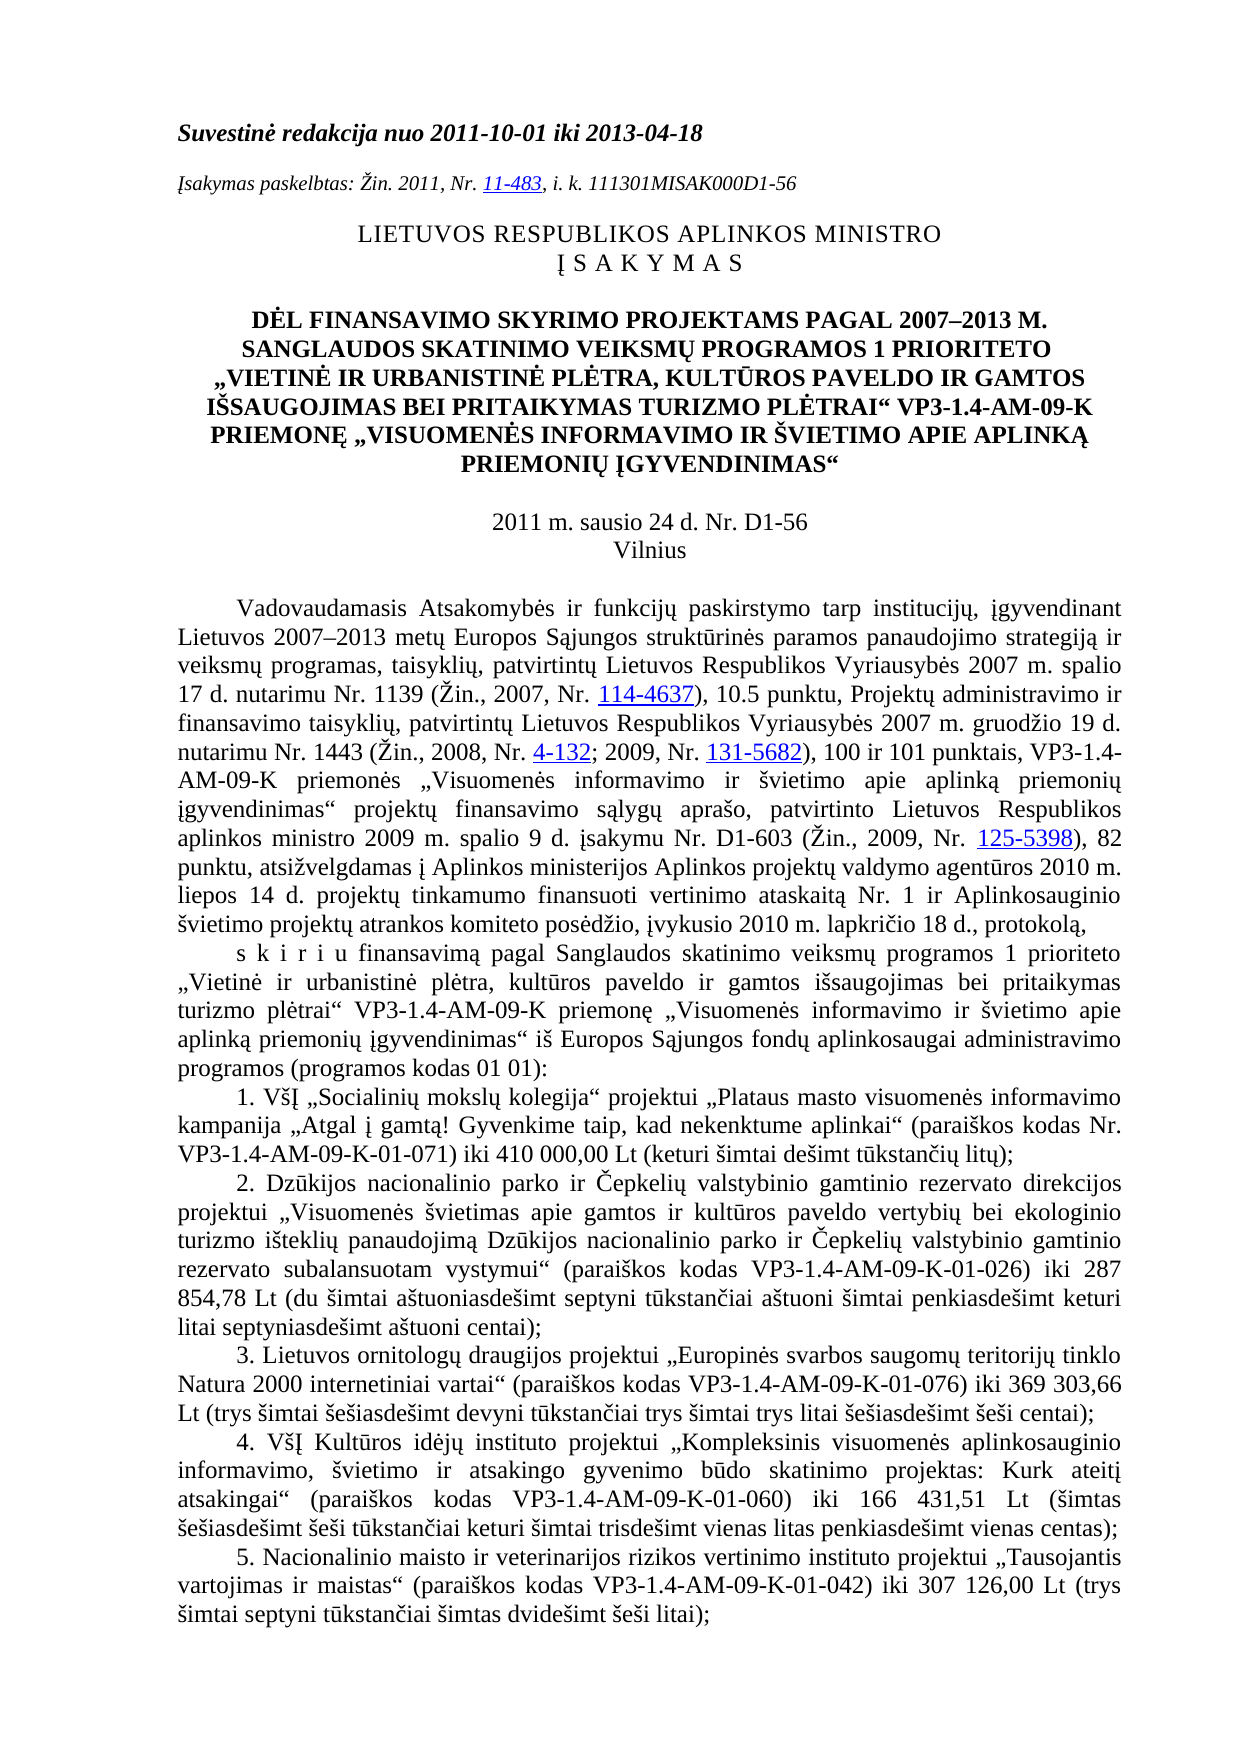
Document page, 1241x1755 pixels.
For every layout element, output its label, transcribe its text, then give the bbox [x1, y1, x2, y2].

text Vilnius [177, 535, 1122, 564]
text DĖL FINANSAVIMO SKYRIMO PROJEKTAMS PAGAL 2007–2013 m. SANGLAUDOS SKATINIMO VEIKSMŲ PROGRAMOS 1 PRIORITETO „VIETINĖ IR URBANISTINĖ PLĖTRA, KULTŪROS PAVELDO IR GAMTOS IŠSAUGOJIMAS BEI PRITAIKYMAS TURIZMO PLĖTRAI“ VP3-1.4-AM-09-K PRIEMONĘ „VISUOMENĖS INFORMAVIMO IR ŠVIETIMO APIE APLINKĄ PRIEMONIŲ ĮGYVENDINIMAS“ [177, 305, 1122, 478]
text Į S A K Y M A S [177, 248, 1122, 277]
text s k i r i u finansavimą pagal Sanglaudos skatinimo veiksmų programos 1 prioriteto „Vietinė ir urbanistinė plėtra, kultūros paveldo ir gamtos išsaugojimas bei pritaikymas turizmo plėtrai“ VP3-1.4-AM-09-K priemonę „Visuomenės informavimo ir švietimo apie aplinką priemonių įgyvendinimas“ iš Europos Sąjungos fondų aplinkosaugai administravimo programos (programos kodas 01 01): [177, 938, 1122, 1082]
text Vadovaudamasis Atsakomybės ir funkcijų paskirstymo tarp institucijų, įgyvendinant Lietuvos 2007–2013 metų Europos Sąjungos struktūrinės paramos panaudojimo strategiją ir veiksmų programas, taisyklių, patvirtintų Lietuvos Respublikos Vyriausybės 2007 m. spalio 17 d. nutarimu Nr. 1139 (Žin., 2007, Nr. 114-4637), 10.5 punktu, Projektų administravimo ir finansavimo taisyklių, patvirtintų Lietuvos Respublikos Vyriausybės 2007 m. gruodžio 19 d. nutarimu Nr. 1443 (Žin., 2008, Nr. 4-132; 2009, Nr. 131-5682), 100 ir 101 punktais, VP3-1.4-AM-09-K priemonės „Visuomenės informavimo ir švietimo apie aplinką priemonių įgyvendinimas“ projektų finansavimo sąlygų aprašo, patvirtinto Lietuvos Respublikos aplinkos ministro 2009 m. spalio 9 d. įsakymu Nr. D1-603 (Žin., 2009, Nr. 125-5398), 82 punktu, atsižvelgdamas į Aplinkos ministerijos Aplinkos projektų valdymo agentūros 2010 m. liepos 14 d. projektų tinkamumo finansuoti vertinimo ataskaitą Nr. 1 ir Aplinkosauginio švietimo projektų atrankos komiteto posėdžio, įvykusio 2010 m. lapkričio 18 d., protokolą, [177, 593, 1122, 938]
text 2011 m. sausio 24 d. Nr. D1-56 [177, 507, 1122, 535]
text LIETUVOS RESPUBLIKOS APLINKOS MINISTRO [177, 219, 1122, 248]
text Suvestinė redakcija nuo 2011-10-01 iki 2013-04-18 [177, 118, 1122, 147]
text 2. Dzūkijos nacionalinio parko ir Čepkelių valstybinio gamtinio rezervato direkcijos projektui „Visuomenės švietimas apie gamtos ir kultūros paveldo vertybių bei ekologinio turizmo išteklių panaudojimą Dzūkijos nacionalinio parko ir Čepkelių valstybinio gamtinio rezervato subalansuotam vystymui“ (paraiškos kodas VP3-1.4-AM-09-K-01-026) iki 287 854,78 Lt (du šimtai aštuoniasdešimt septyni tūkstančiai aštuoni šimtai penkiasdešimt keturi litai septyniasdešimt aštuoni centai); [177, 1168, 1122, 1340]
text 5. Nacionalinio maisto ir veterinarijos rizikos vertinimo instituto projektui „Tausojantis vartojimas ir maistas“ (paraiškos kodas VP3-1.4-AM-09-K-01-042) iki 307 126,00 Lt (trys šimtai septyni tūkstančiai šimtas dvidešimt šeši litai); [177, 1542, 1122, 1628]
text 4. VšĮ Kultūros idėjų instituto projektui „Kompleksinis visuomenės aplinkosauginio informavimo, švietimo ir atsakingo gyvenimo būdo skatinimo projektas: Kurk ateitį atsakingai“ (paraiškos kodas VP3-1.4-AM-09-K-01-060) iki 166 431,51 Lt (šimtas šešiasdešimt šeši tūkstančiai keturi šimtai trisdešimt vienas litas penkiasdešimt vienas centas); [177, 1427, 1122, 1542]
text Įsakymas paskelbtas: Žin. 2011, Nr. 11-483, i. k. 111301MISAK000D1-56 [177, 171, 1122, 195]
text 1. VšĮ „Socialinių mokslų kolegija“ projektui „Plataus masto visuomenės informavimo kampanija „Atgal į gamtą! Gyvenkime taip, kad nekenktume aplinkai“ (paraiškos kodas Nr. VP3-1.4-AM-09-K-01-071) iki 410 000,00 Lt (keturi šimtai dešimt tūkstančių litų); [177, 1082, 1122, 1168]
text 3. Lietuvos ornitologų draugijos projektui „Europinės svarbos saugomų teritorijų tinklo Natura 2000 internetiniai vartai“ (paraiškos kodas VP3-1.4-AM-09-K-01-076) iki 369 303,66 Lt (trys šimtai šešiasdešimt devyni tūkstančiai trys šimtai trys litai šešiasdešimt šeši centai); [177, 1340, 1122, 1427]
